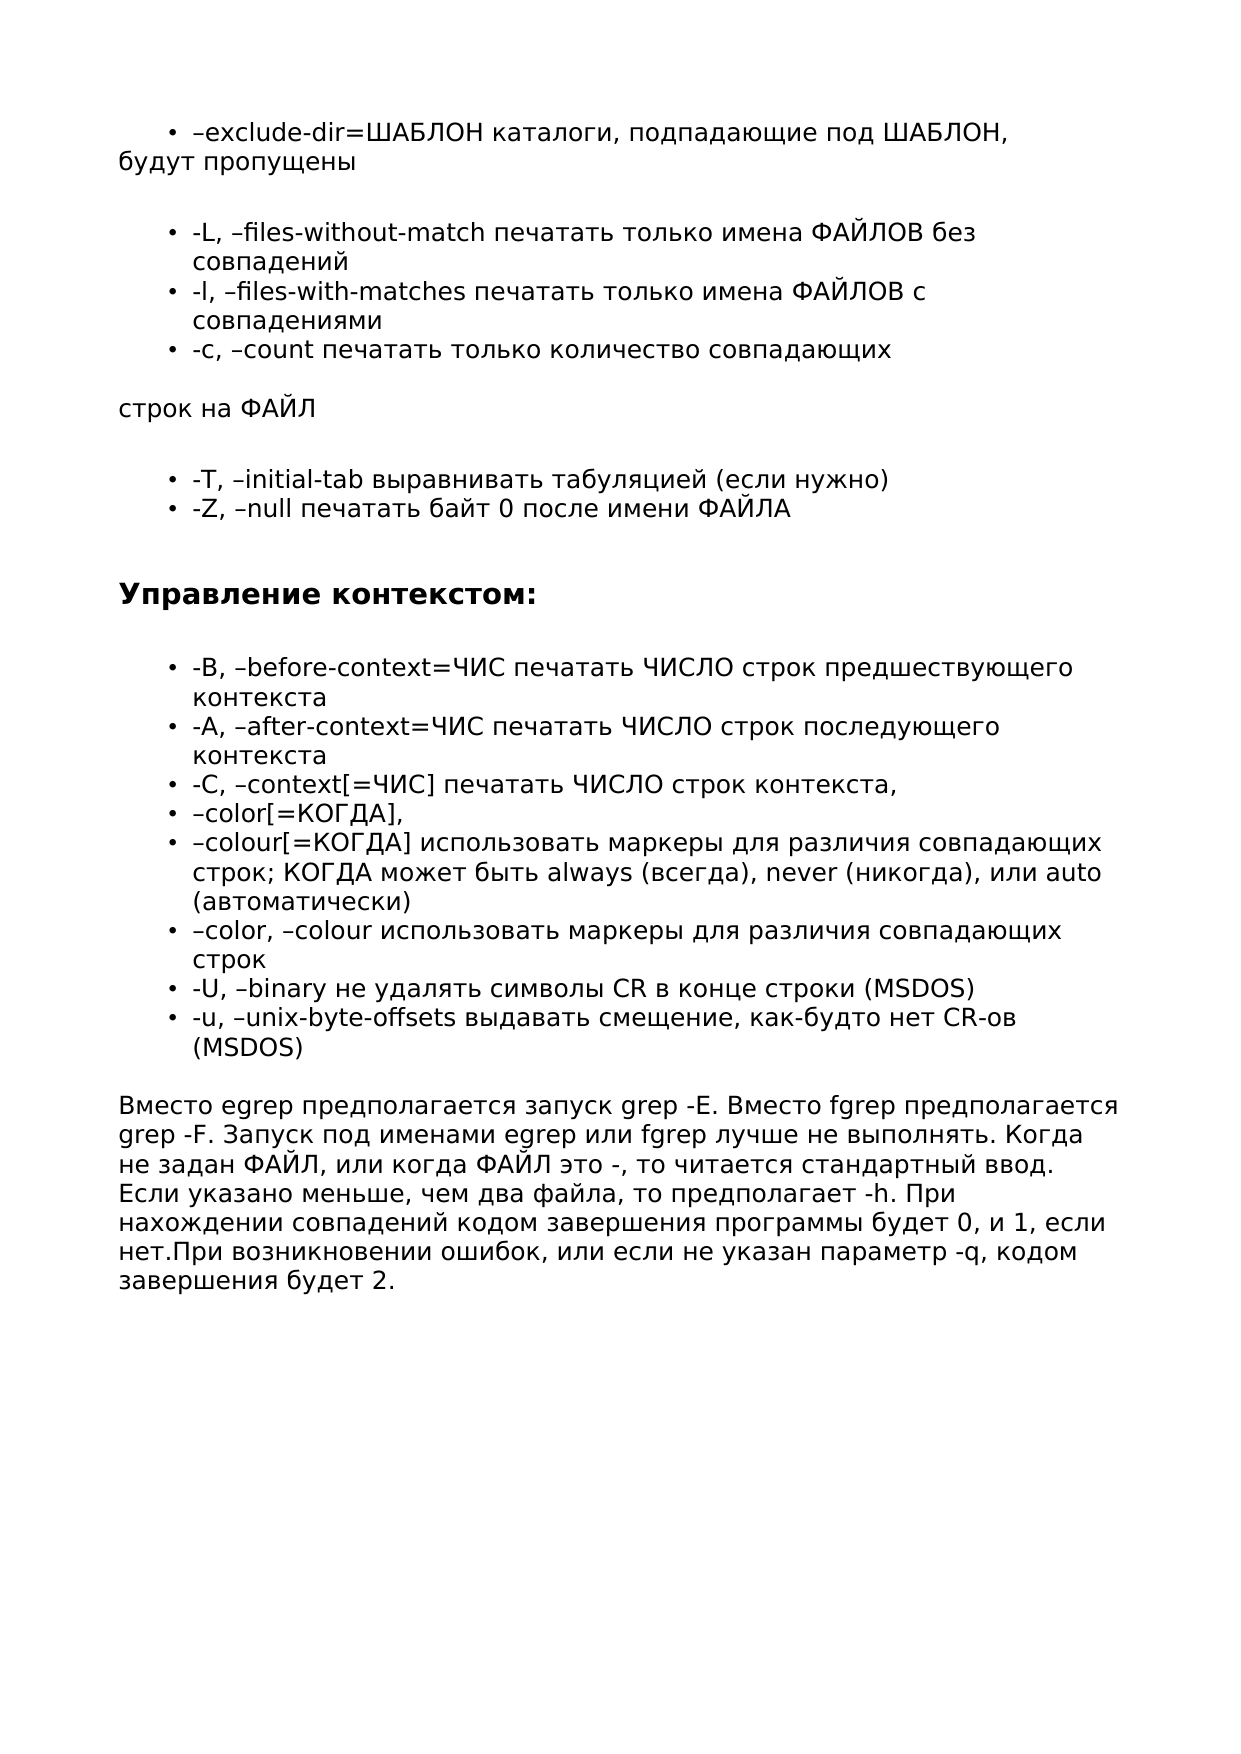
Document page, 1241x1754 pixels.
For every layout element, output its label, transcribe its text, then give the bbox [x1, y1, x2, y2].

list –colour[=КОГДА] использовать маркеры для различия совпадающих строк; КОГДА может быть always (всегда), never (никогда), или auto (автоматически) [177, 829, 1122, 916]
list -A, –after-context=ЧИС печатать ЧИСЛО строк последующего контекста [177, 712, 1122, 770]
text будут пропущены [118, 147, 1122, 176]
list -l, –files-with-matches печатать только имена ФАЙЛОВ с совпадениями [177, 277, 1122, 335]
list –exclude-dir=ШАБЛОН каталоги, подпадающие под ШАБЛОН, [177, 118, 1122, 147]
list -C, –context[=ЧИС] печатать ЧИСЛО строк контекста, [177, 770, 1122, 799]
list -u, –unix-byte-offsets выдавать смещение, как-будто нет CR-ов (MSDOS) [177, 1004, 1122, 1062]
list -T, –initial-tab выравнивать табуляцией (если нужно) [177, 465, 1122, 494]
list -U, –binary не удалять символы CR в конце строки (MSDOS) [177, 974, 1122, 1004]
list -c, –count печатать только количество совпадающих [177, 335, 1122, 364]
text строк на ФАЙЛ [118, 394, 1122, 423]
list -L, –files-without-match печатать только имена ФАЙЛОВ без совпадений [177, 218, 1122, 277]
list -Z, –null печатать байт 0 после имени ФАЙЛА [177, 494, 1122, 523]
subtitle Управление контекстом: [118, 578, 1122, 612]
text Вместо egrep предполагается запуск grep -E. Вместо fgrep предполагается grep -F. Запуск под именами egrep или fgrep лучше не выполнять. Когда не задан ФАЙЛ, или когда ФАЙЛ это -, то читается стандартный ввод. Если указано меньше, чем два файла, то предполагает -h. При нахождении совпадений кодом завершения программы будет 0, и 1, если нет.При возникновении ошибок, или если не указан параметр -q, кодом завершения будет 2. [118, 1091, 1122, 1296]
list –color, –colour использовать маркеры для различия совпадающих строк [177, 916, 1122, 974]
list -B, –before-context=ЧИС печатать ЧИСЛО строк предшествующего контекста [177, 654, 1122, 712]
list –color[=КОГДА], [177, 799, 1122, 829]
